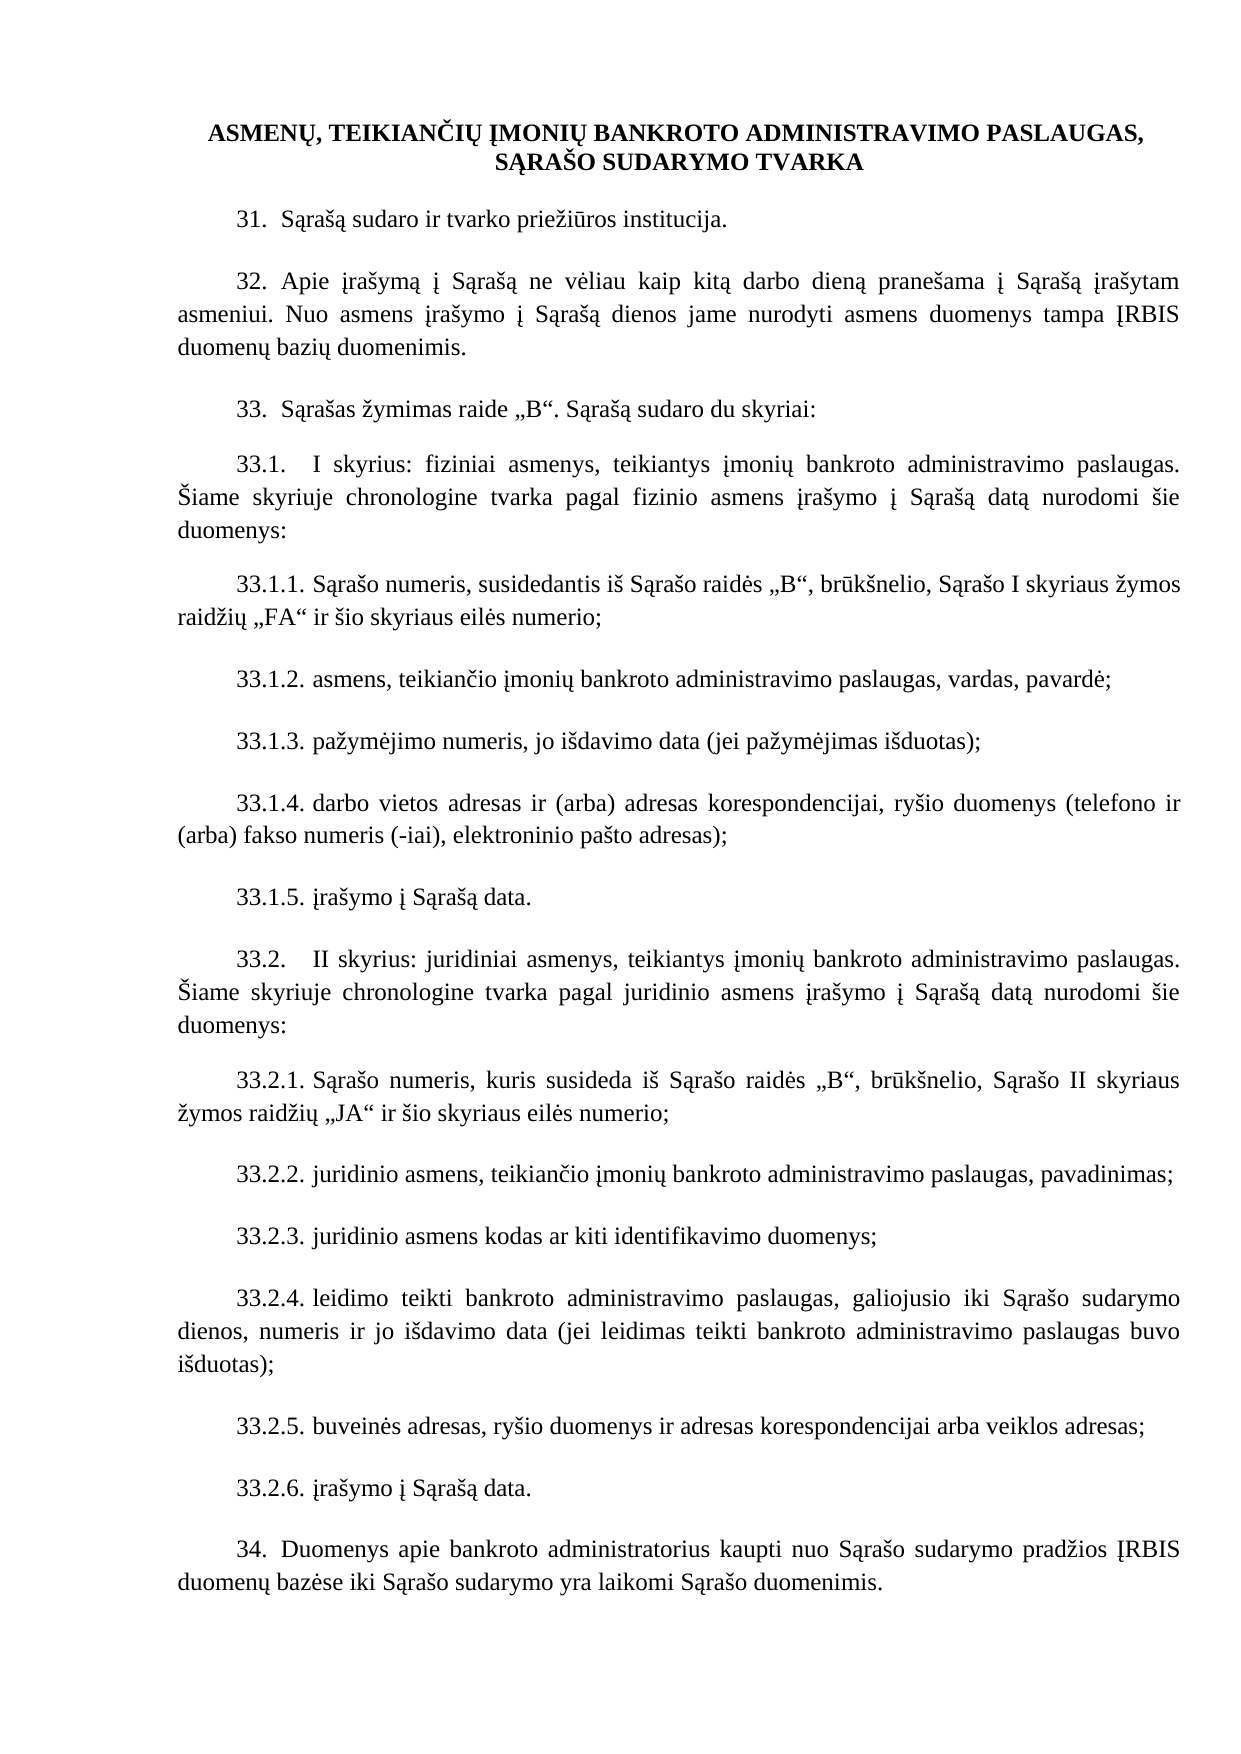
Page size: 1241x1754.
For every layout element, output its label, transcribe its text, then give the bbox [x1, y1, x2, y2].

text 34. Duomenys apie bankroto administratorius kaupti nuo Sąrašo sudarymo pradžios ĮRBIS duomenų bazėse iki Sąrašo sudarymo yra laikomi Sąrašo duomenimis. [177, 1534, 1181, 1596]
text 32. Apie įrašymą į Sąrašą ne vėliau kaip kitą darbo dieną pranešama į Sąrašą įrašytam asmeniui. Nuo asmens įrašymo į Sąrašą dienos jame nurodyti asmens duomenys tampa ĮRBIS duomenų bazių duomenimis. [177, 266, 1181, 361]
text 31. Sąrašą sudaro ir tvarko priežiūros institucija. [177, 204, 1181, 233]
text 33.1.2. asmens, teikiančio įmonių bankroto administravimo paslaugas, vardas, pavardė; [177, 664, 1181, 693]
text 33.1.4. darbo vietos adresas ir (arba) adresas korespondencijai, ryšio duomenys (telefono ir (arba) fakso numeris (-iai), elektroninio pašto adresas); [177, 788, 1181, 849]
text SĄRAŠO SUDARYMO TVARKA [177, 147, 1181, 176]
text 33.2.5. buveinės adresas, ryšio duomenys ir adresas korespondencijai arba veiklos adresas; [177, 1411, 1181, 1440]
text ASMENŲ, TEIKIANČIŲ ĮMONIŲ BANKROTO ADMINISTRAVIMO PASLAUGAS, [177, 118, 1181, 147]
text 33.1.1. Sąrašo numeris, susidedantis iš Sąrašo raidės „B“, brūkšnelio, Sąrašo I skyriaus žymos raidžių „FA“ ir šio skyriaus eilės numerio; [177, 569, 1181, 631]
text 33.1. I skyrius: fiziniai asmenys, teikiantys įmonių bankroto administravimo paslaugas. Šiame skyriuje chronologine tvarka pagal fizinio asmens įrašymo į Sąrašą datą nurodomi šie duomenys: [177, 449, 1181, 543]
text 33.1.5. įrašymo į Sąrašą data. [177, 882, 1181, 911]
text 33.2. II skyrius: juridiniai asmenys, teikiantys įmonių bankroto administravimo paslaugas. Šiame skyriuje chronologine tvarka pagal juridinio asmens įrašymo į Sąrašą datą nurodomi šie duomenys: [177, 944, 1181, 1039]
text 33.2.1. Sąrašo numeris, kuris susideda iš Sąrašo raidės „B“, brūkšnelio, Sąrašo II skyriaus žymos raidžių „JA“ ir šio skyriaus eilės numerio; [177, 1065, 1181, 1127]
text 33.2.3. juridinio asmens kodas ar kiti identifikavimo duomenys; [177, 1221, 1181, 1250]
text 33.1.3. pažymėjimo numeris, jo išdavimo data (jei pažymėjimas išduotas); [177, 726, 1181, 754]
text 33.2.6. įrašymo į Sąrašą data. [177, 1473, 1181, 1501]
text 33.2.4. leidimo teikti bankroto administravimo paslaugas, galiojusio iki Sąrašo sudarymo dienos, numeris ir jo išdavimo data (jei leidimas teikti bankroto administravimo paslaugas buvo išduotas); [177, 1283, 1181, 1378]
text 33. Sąrašas žymimas raide „B“. Sąrašą sudaro du skyriai: [177, 394, 1181, 423]
text 33.2.2. juridinio asmens, teikiančio įmonių bankroto administravimo paslaugas, pavadinimas; [177, 1159, 1181, 1188]
